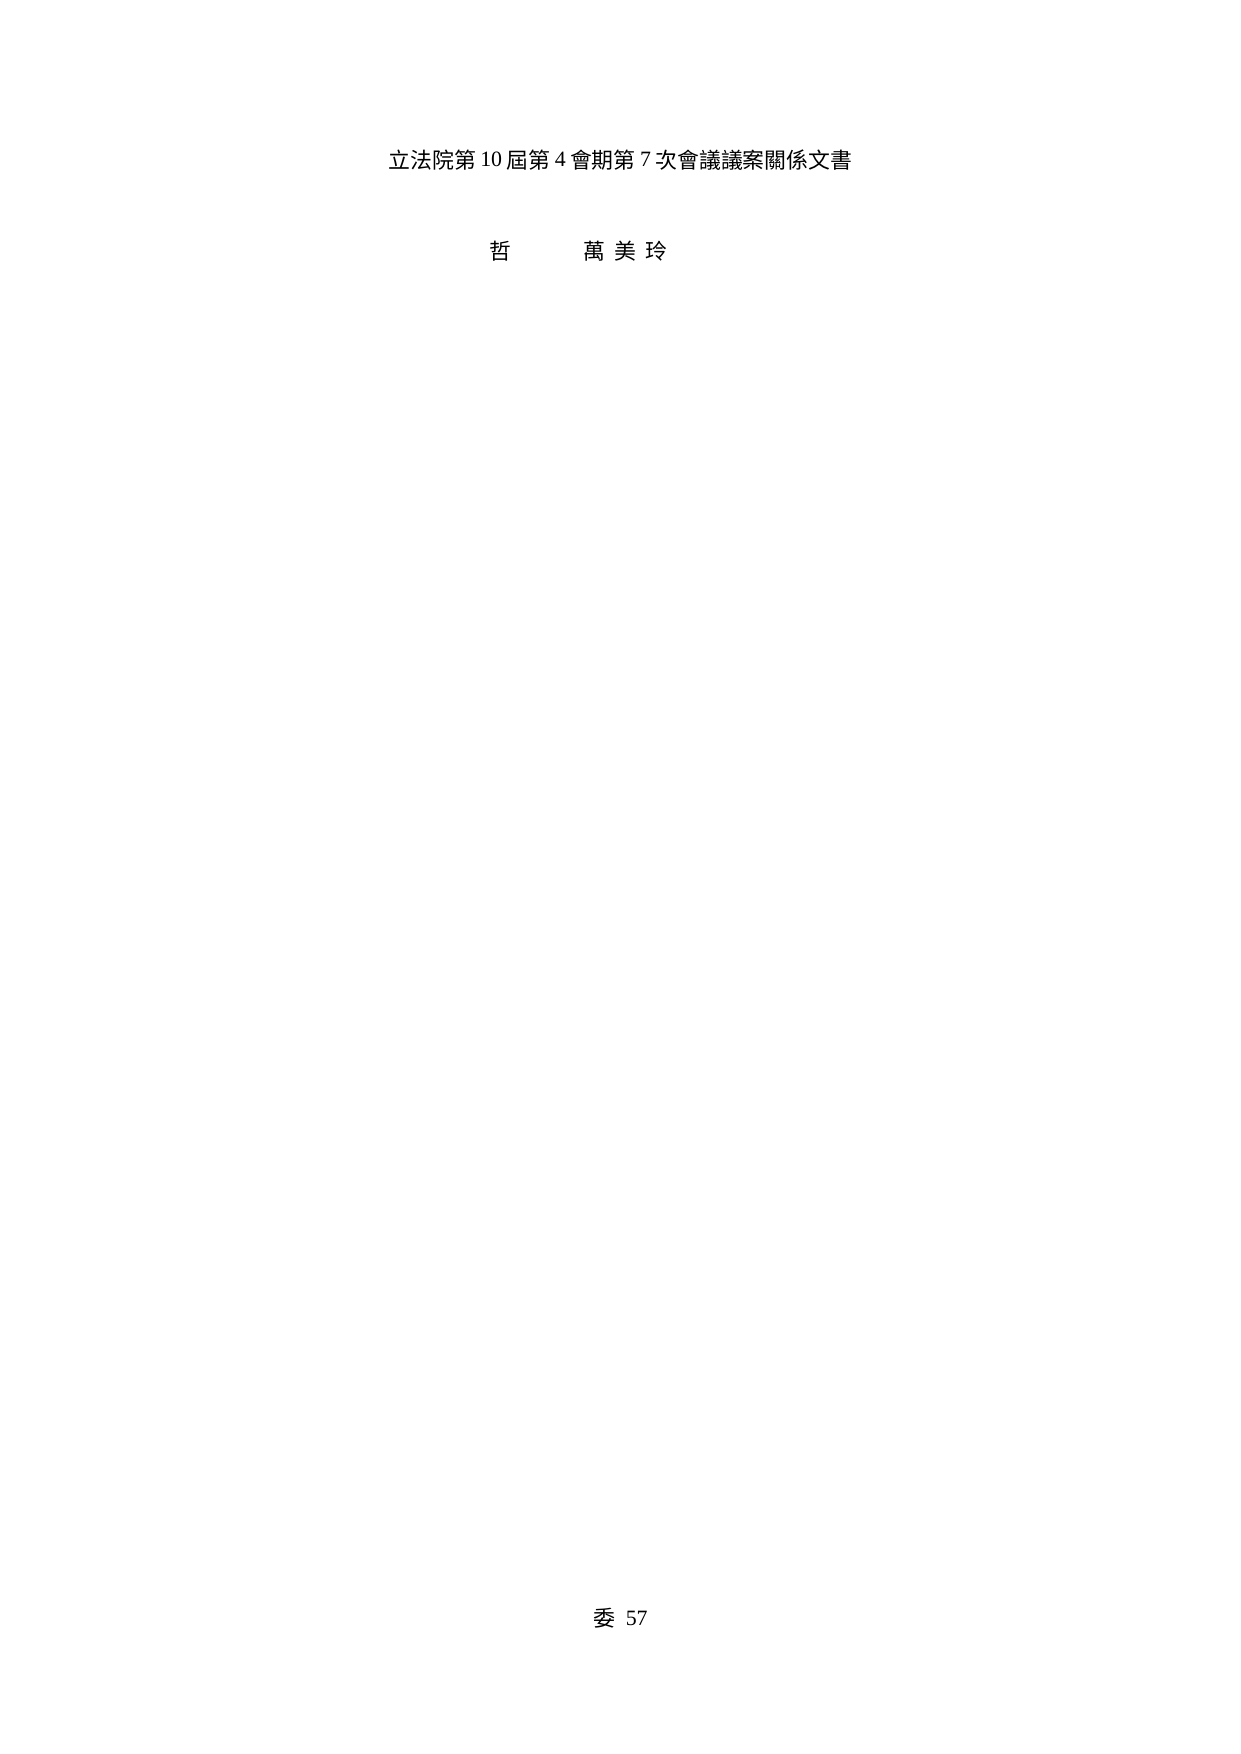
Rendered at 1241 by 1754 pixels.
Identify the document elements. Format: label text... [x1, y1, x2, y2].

text 哲 萬美玲 [393, 219, 1023, 281]
